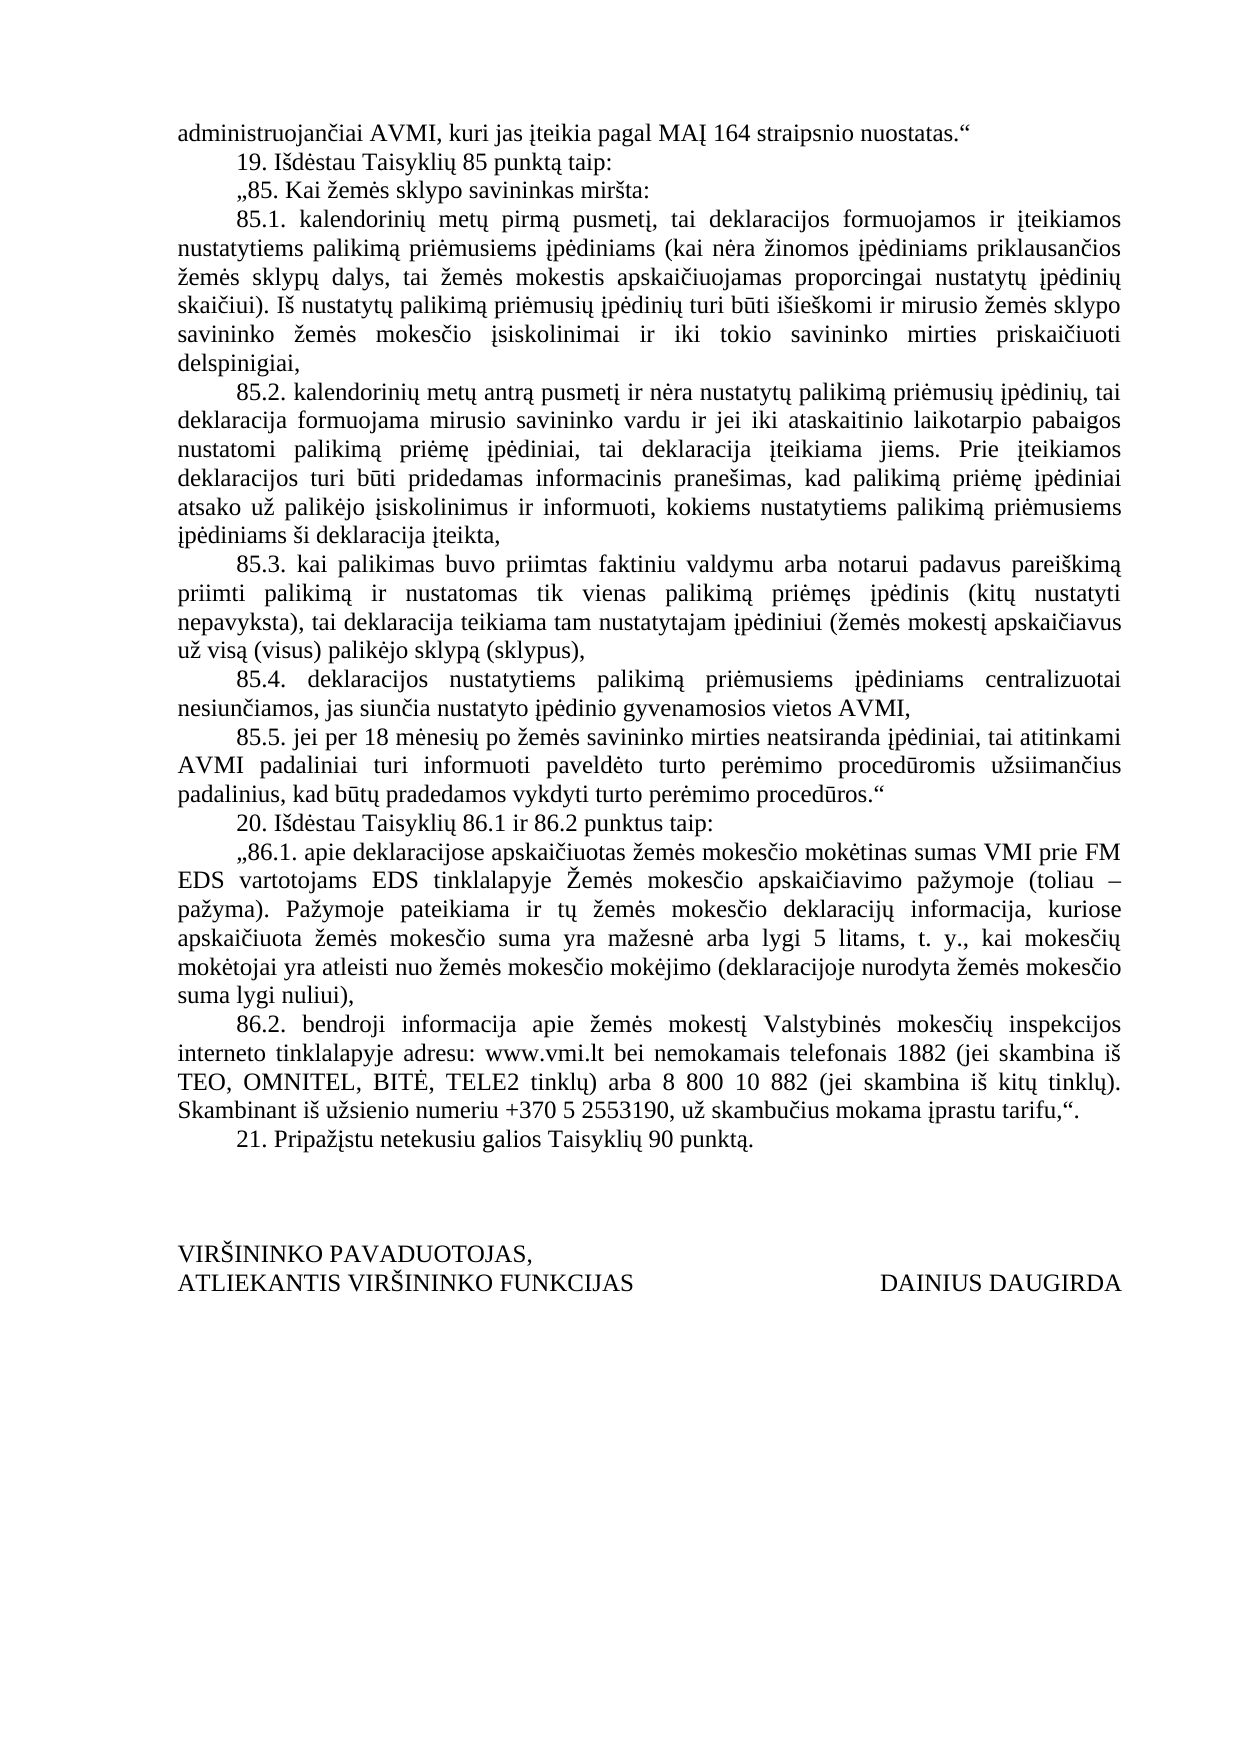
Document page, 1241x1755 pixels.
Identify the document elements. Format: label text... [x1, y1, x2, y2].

text „85. Kai žemės sklypo savininkas miršta: [177, 176, 1122, 204]
text VIRŠININKO PAVADUOTOJAS, [177, 1239, 1122, 1268]
text 85.4. deklaracijos nustatytiems palikimą priėmusiems įpėdiniams centralizuotai nesiunčiamos, jas siunčia nustatyto įpėdinio gyvenamosios vietos AVMI, [177, 664, 1122, 722]
text 85.1. kalendorinių metų pirmą pusmetį, tai deklaracijos formuojamos ir įteikiamos nustatytiems palikimą priėmusiems įpėdiniams (kai nėra žinomos įpėdiniams priklausančios žemės sklypų dalys, tai žemės mokestis apskaičiuojamas proporcingai nustatytų įpėdinių skaičiui). Iš nustatytų palikimą priėmusių įpėdinių turi būti išieškomi ir mirusio žemės sklypo savininko žemės mokesčio įsiskolinimai ir iki tokio savininko mirties priskaičiuoti delspinigiai, [177, 204, 1122, 377]
text 85.5. jei per 18 mėnesių po žemės savininko mirties neatsiranda įpėdiniai, tai atitinkami AVMI padaliniai turi informuoti paveldėto turto perėmimo procedūromis užsiimančius padalinius, kad būtų pradedamos vykdyti turto perėmimo procedūros.“ [177, 722, 1122, 808]
text 86.2. bendroji informacija apie žemės mokestį Valstybinės mokesčių inspekcijos interneto tinklalapyje adresu: www.vmi.lt bei nemokamais telefonais 1882 (jei skambina iš TEO, OMNITEL, BITĖ, TELE2 tinklų) arba 8 800 10 882 (jei skambina iš kitų tinklų). Skambinant iš užsienio numeriu +370 5 2553190, už skambučius mokama įprastu tarifu,“. [177, 1009, 1122, 1124]
text ATLIEKANTIS VIRŠININKO FUNKCIJAS DAINIUS DAUGIRDA [177, 1268, 1122, 1297]
text 21. Pripažįstu netekusiu galios Taisyklių 90 punktą. [177, 1124, 1122, 1153]
text 85.3. kai palikimas buvo priimtas faktiniu valdymu arba notarui padavus pareiškimą priimti palikimą ir nustatomas tik vienas palikimą priėmęs įpėdinis (kitų nustatyti nepavyksta), tai deklaracija teikiama tam nustatytajam įpėdiniui (žemės mokestį apskaičiavus už visą (visus) palikėjo sklypą (sklypus), [177, 549, 1122, 664]
text 20. Išdėstau Taisyklių 86.1 ir 86.2 punktus taip: [177, 808, 1122, 837]
text 19. Išdėstau Taisyklių 85 punktą taip: [177, 147, 1122, 176]
text administruojančiai AVMI, kuri jas įteikia pagal MAĮ 164 straipsnio nuostatas.“ [177, 118, 1122, 147]
text „86.1. apie deklaracijose apskaičiuotas žemės mokesčio mokėtinas sumas VMI prie FM EDS vartotojams EDS tinklalapyje Žemės mokesčio apskaičiavimo pažymoje (toliau – pažyma). Pažymoje pateikiama ir tų žemės mokesčio deklaracijų informacija, kuriose apskaičiuota žemės mokesčio suma yra mažesnė arba lygi 5 litams, t. y., kai mokesčių mokėtojai yra atleisti nuo žemės mokesčio mokėjimo (deklaracijoje nurodyta žemės mokesčio suma lygi nuliui), [177, 837, 1122, 1009]
text 85.2. kalendorinių metų antrą pusmetį ir nėra nustatytų palikimą priėmusių įpėdinių, tai deklaracija formuojama mirusio savininko vardu ir jei iki ataskaitinio laikotarpio pabaigos nustatomi palikimą priėmę įpėdiniai, tai deklaracija įteikiama jiems. Prie įteikiamos deklaracijos turi būti pridedamas informacinis pranešimas, kad palikimą priėmę įpėdiniai atsako už palikėjo įsiskolinimus ir informuoti, kokiems nustatytiems palikimą priėmusiems įpėdiniams ši deklaracija įteikta, [177, 377, 1122, 549]
